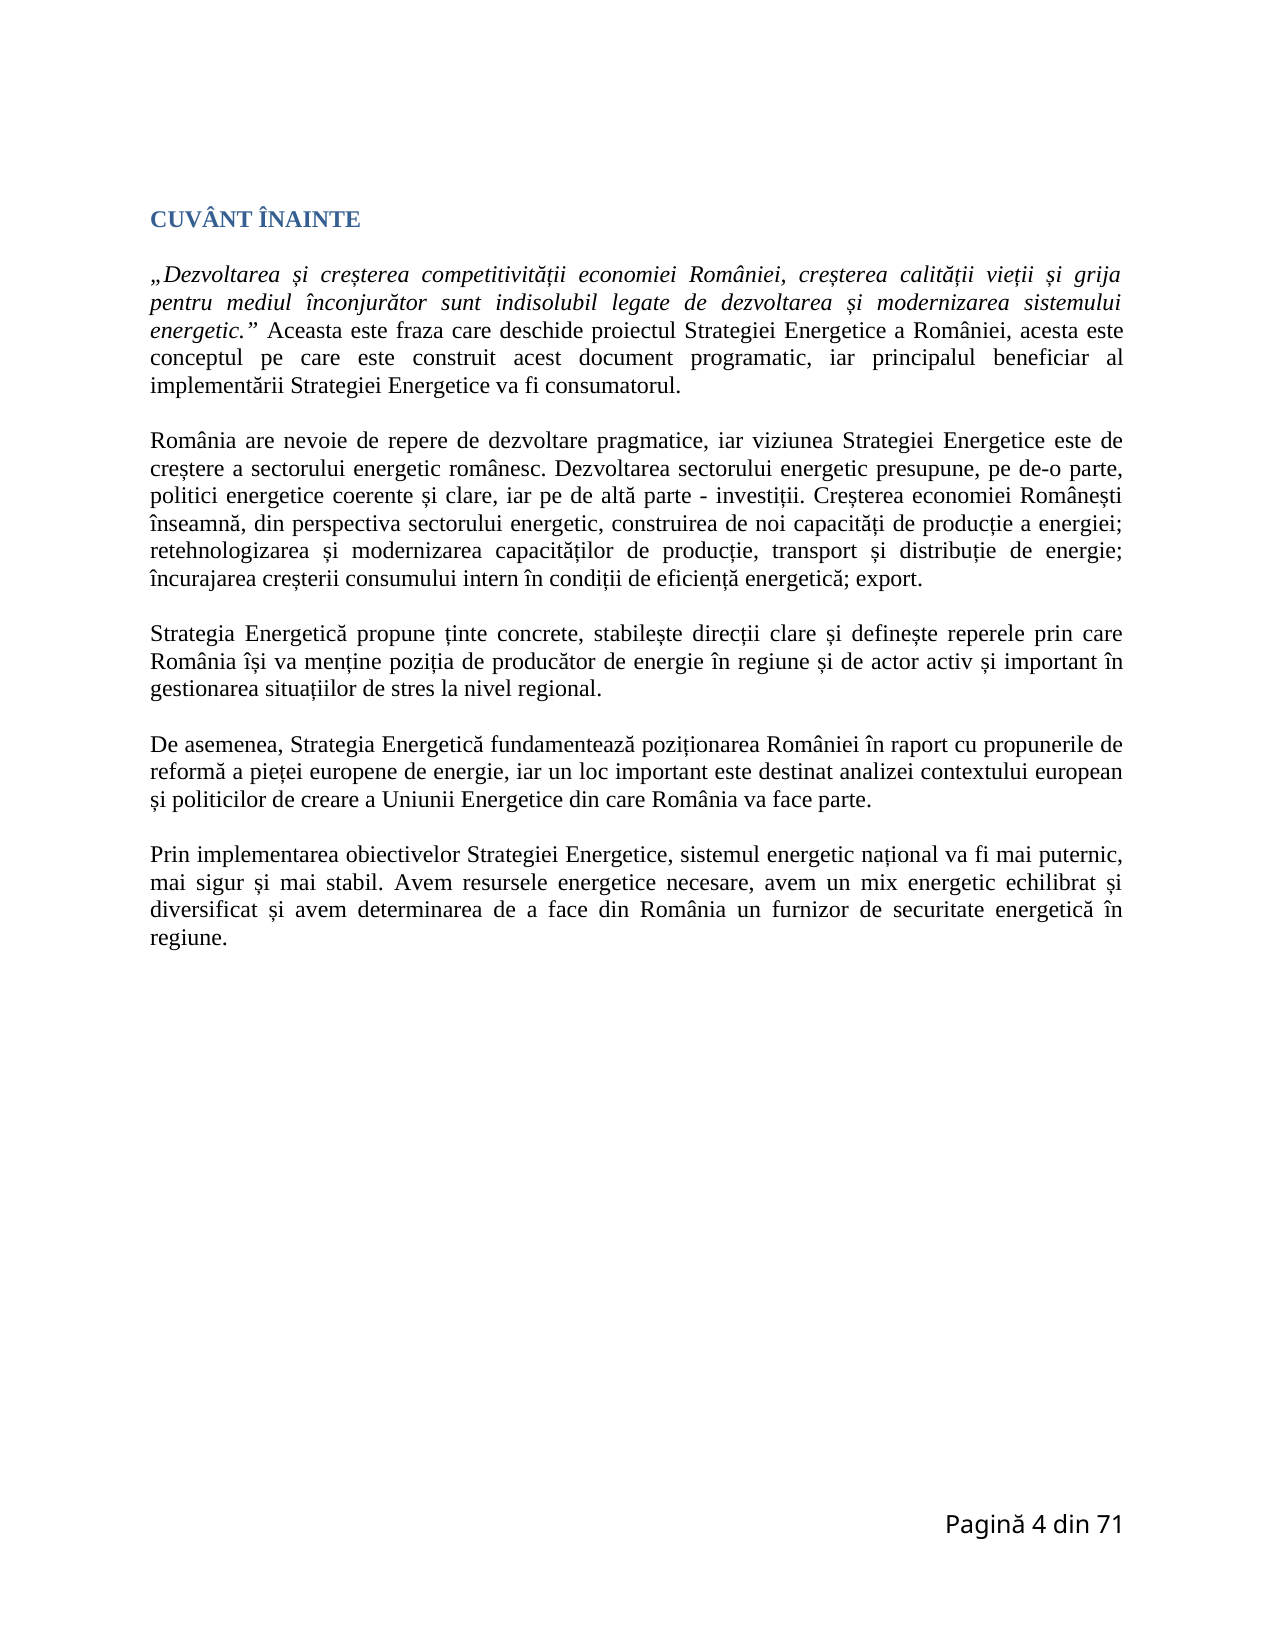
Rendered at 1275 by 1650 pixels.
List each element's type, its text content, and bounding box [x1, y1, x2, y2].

text Prin implementarea obiectivelor Strategiei Energetice, sistemul energetic național va fi mai puternic, mai sigur și mai stabil. Avem resursele energetice necesare, avem un mix energetic echilibrat și diversificat și avem determinarea de a face din România un furnizor de securitate energetică în regiune. [150, 840, 1125, 951]
text România are nevoie de repere de dezvoltare pragmatice, iar viziunea Strategiei Energetice este de creștere a sectorului energetic românesc. Dezvoltarea sectorului energetic presupune, pe de-o parte, politici energetice coerente și clare, iar pe de altă parte - investiții. Creșterea economiei Românești înseamnă, din perspectiva sectorului energetic, construirea de noi capacități de producție a energiei; retehnologizarea și modernizarea capacităților de producție, transport și distribuție de energie; încurajarea creșterii consumului intern în condiții de eficiență energetică; export. [150, 426, 1125, 592]
text Strategia Energetică propune ținte concrete, stabilește direcții clare și definește reperele prin care România își va menține poziția de producător de energie în regiune și de actor activ și important în gestionarea situațiilor de stres la nivel regional. [150, 619, 1125, 702]
text „Dezvoltarea și creșterea competitivității economiei României, creșterea calității vieții și grija pentru mediul înconjurător sunt indisolubil legate de dezvoltarea și modernizarea sistemului energetic.” Aceasta este fraza care deschide proiectul Strategiei Energetice a României, acesta este conceptul pe care este construit acest document programatic, iar principalul beneficiar al implementării Strategiei Energetice va fi consumatorul. [150, 260, 1125, 398]
text De asemenea, Strategia Energetică fundamentează poziționarea României în raport cu propunerile de reformă a pieței europene de energie, iar un loc important este destinat analizei contextului european și politicilor de creare a Uniunii Energetice din care România va face parte. [150, 730, 1125, 812]
subtitle CUVÂNT ÎNAINTE [150, 205, 1125, 233]
